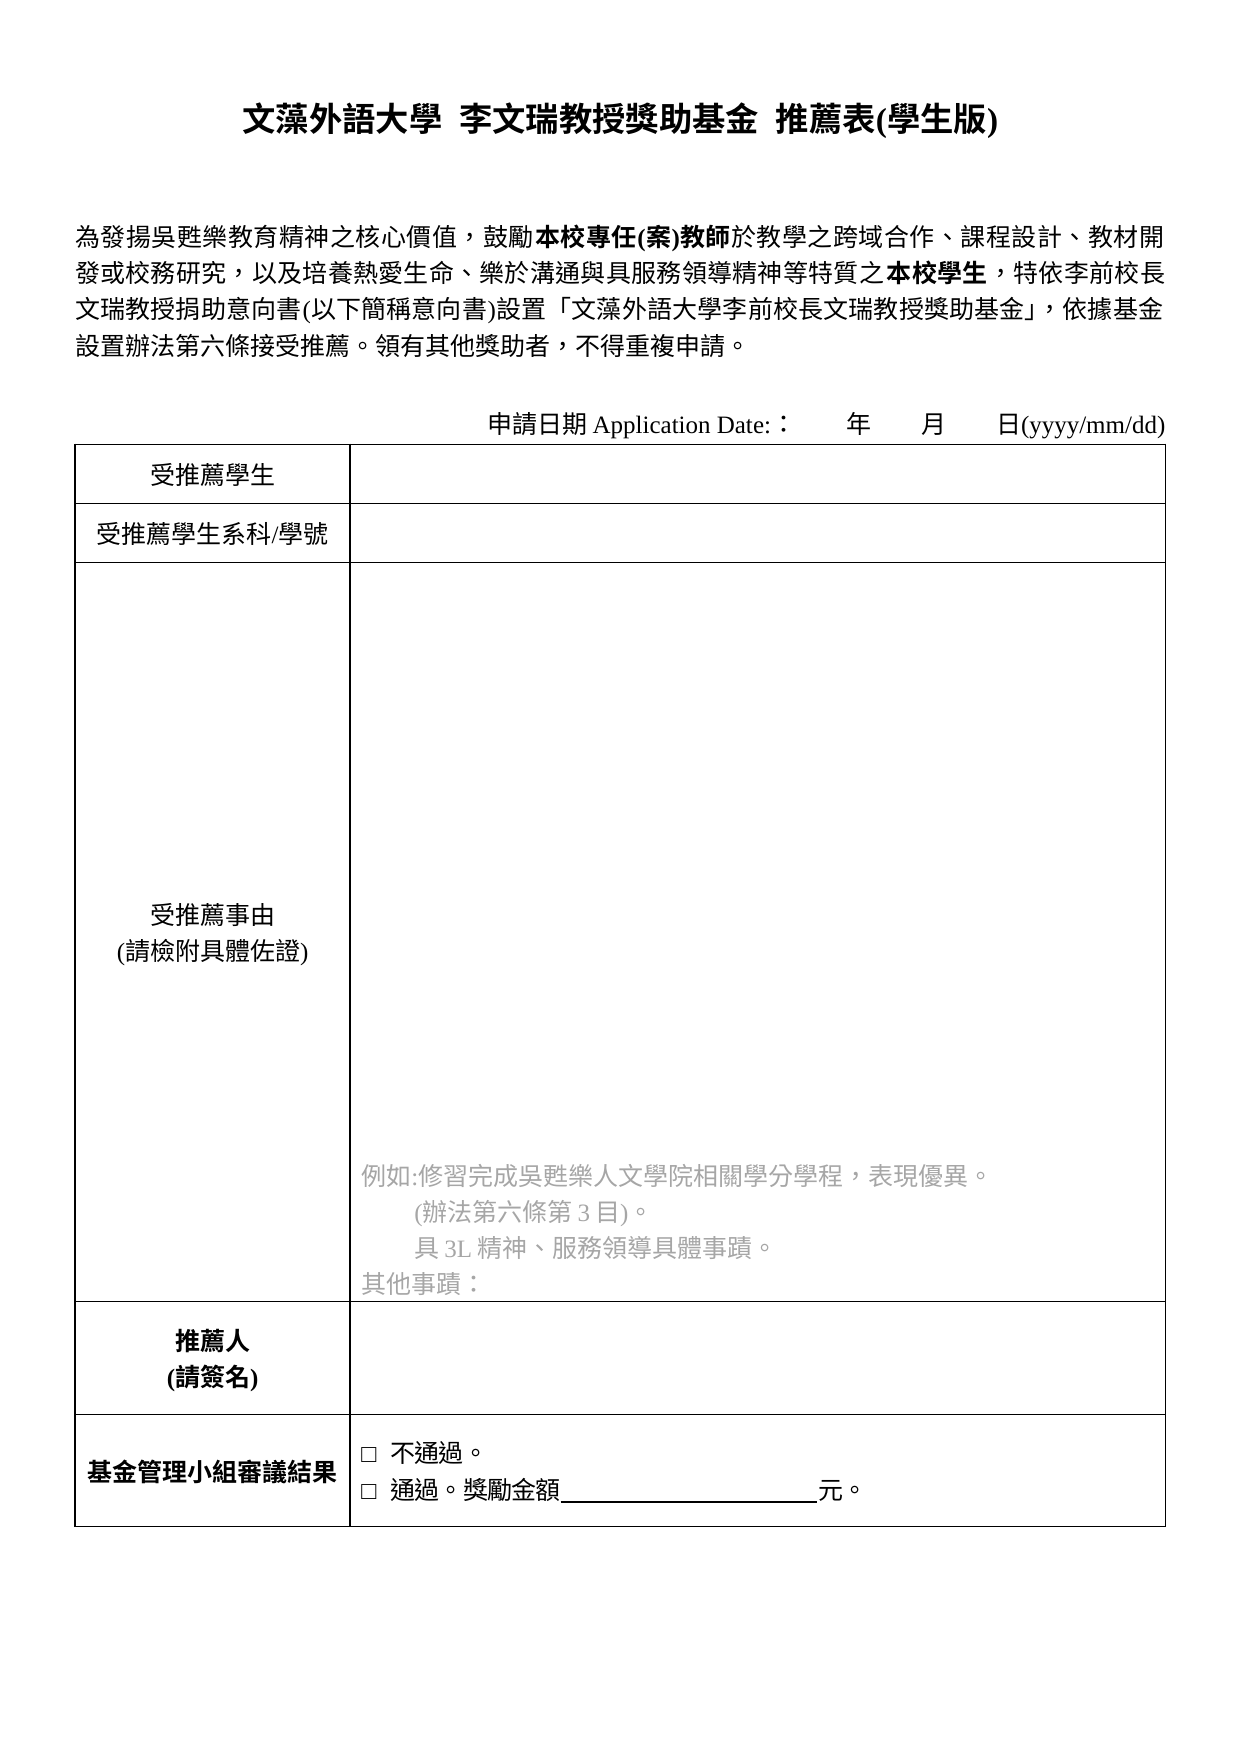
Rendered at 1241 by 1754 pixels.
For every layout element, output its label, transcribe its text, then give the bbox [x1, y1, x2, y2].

table_header 受推薦學生 [76, 445, 349, 502]
text 申請日期Application Date:： 年 月 日(yyyy/mm/dd) [152, 381, 1165, 443]
table_cell 受推薦事由 (請檢附具體佐證) [76, 563, 349, 1301]
table_cell [351, 1302, 1165, 1413]
table_cell [351, 504, 1165, 562]
text 文藻外語大學 李文瑞教授獎助基金 推薦表(學生版) [75, 93, 1165, 141]
table_cell 受推薦學生系科/學號 [76, 504, 349, 562]
table_header [351, 445, 1165, 502]
text 為發揚吳甦樂教育精神之核心價值，鼓勵本校專任(案)教師於教學之跨域合作、課程設計、教材開發或校務研究，以及培養熱愛生命、樂於溝通與具服務領導精神等特質之本校學生，特依李前校長文瑞教授捐助意向書(以下簡稱意向書)設置「文藻外語大學李前校長文瑞教授獎助基金｣，依據基金設置辦法第六條接受推薦。領有其他獎助者，不得重複申請。 [75, 217, 1165, 362]
table_cell 例如:修習完成吳甦樂人文學院相關學分學程，表現優異。 (辦法第六條第3目)。 具3L精神、服務領導具體事蹟。 其他事蹟： [351, 563, 1165, 1301]
table_cell 推薦人 (請簽名) [76, 1302, 349, 1413]
table_cell □ 不通過。 □ 通過。獎勵金額 元。 [351, 1415, 1165, 1526]
table_cell 基金管理小組審議結果 [76, 1415, 349, 1526]
